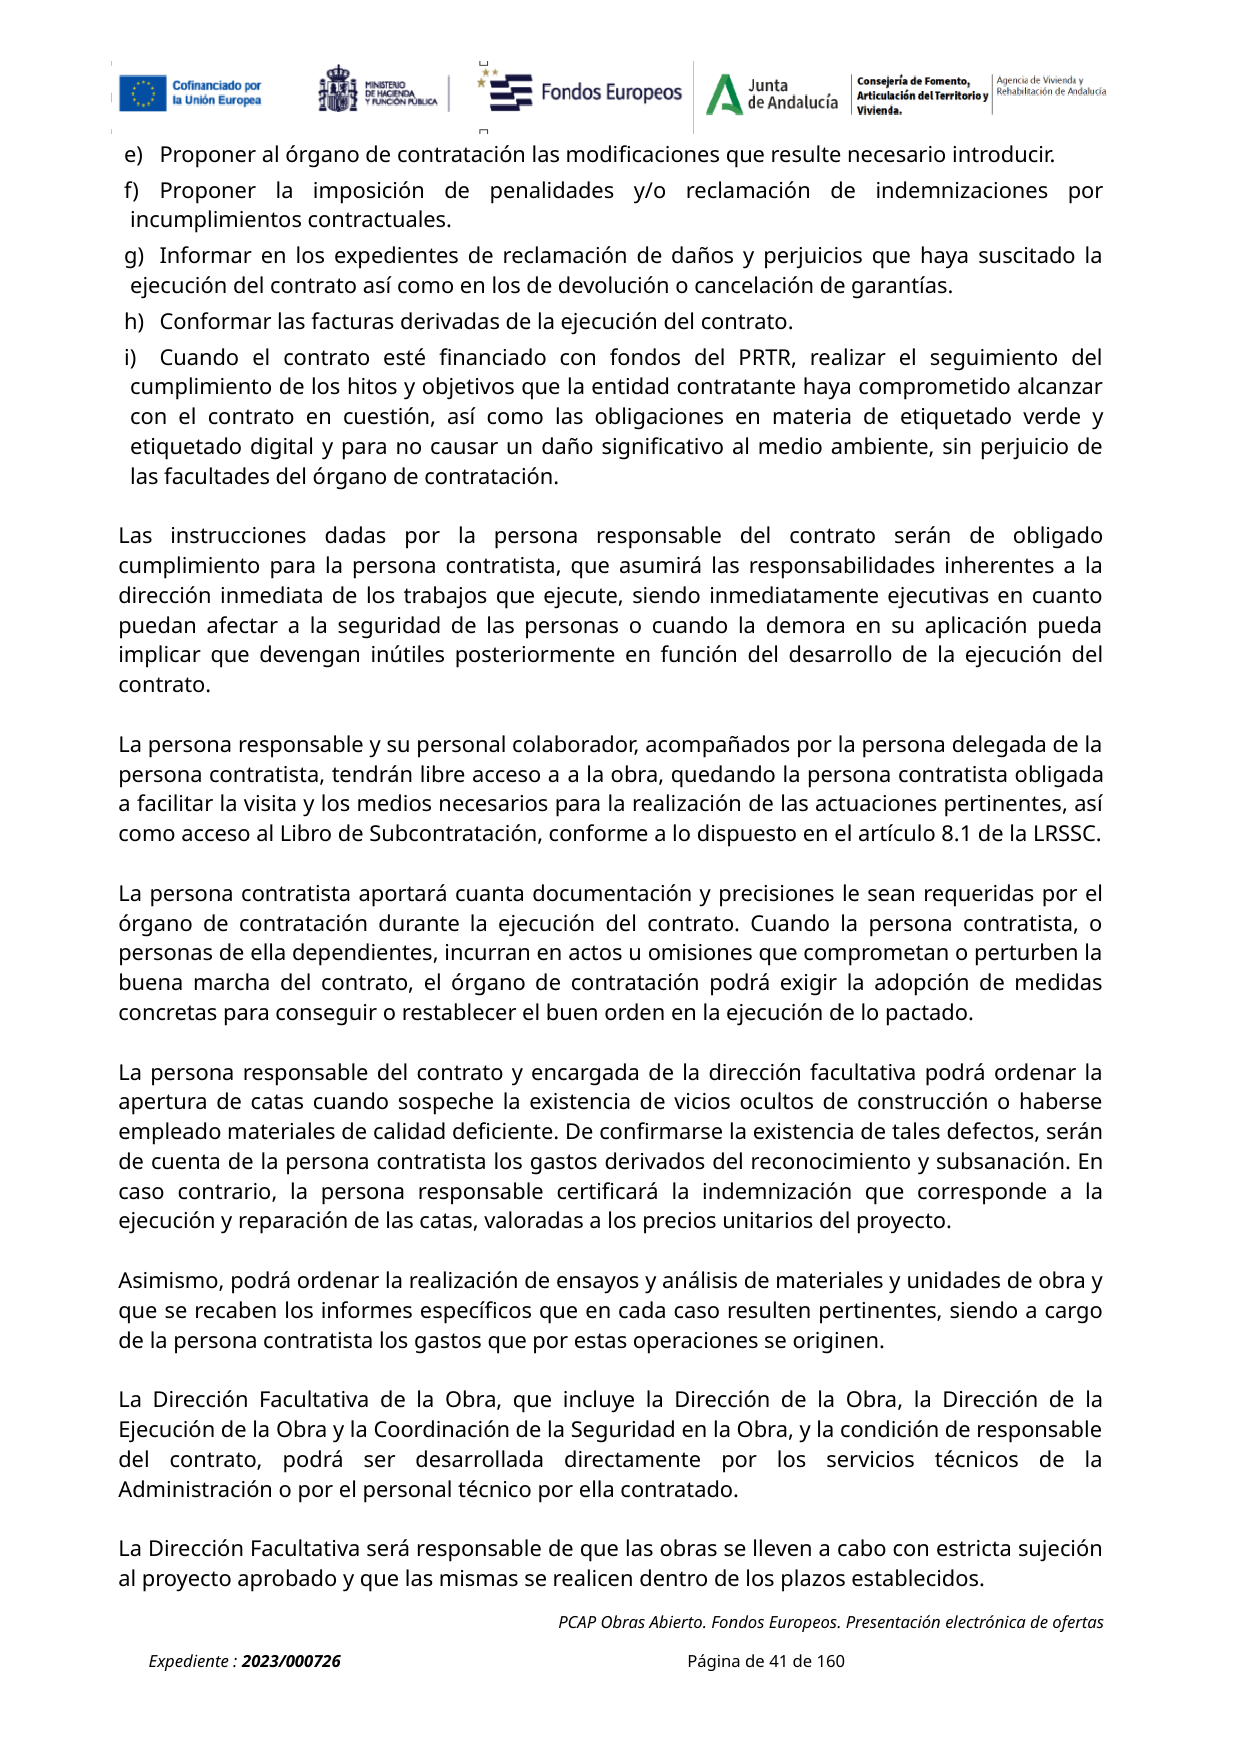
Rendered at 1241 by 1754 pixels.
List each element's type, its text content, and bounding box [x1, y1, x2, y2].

text Las instrucciones dadas por la persona responsable del contrato serán de obligado cumplimiento para la persona contratista, que asumirá las responsabilidades inherentes a la dirección inmediata de los trabajos que ejecute, siendo inmediatamente ejecutivas en cuanto puedan afectar a la seguridad de las personas o cuando la demora en su aplicación pueda implicar que devengan inútiles posteriormente en función del desarrollo de la ejecución del contrato. [118, 520, 1104, 699]
list Informar en los expedientes de reclamación de daños y perjuicios que haya suscitado la ejecución del contrato así como en los de devolución o cancelación de garantías. [124, 240, 1104, 300]
text Asimismo, podrá ordenar la realización de ensayos y análisis de materiales y unidades de obra y que se recaben los informes específicos que en cada caso resulten pertinentes, siendo a cargo de la persona contratista los gastos que por estas operaciones se originen. [118, 1265, 1104, 1354]
text La persona responsable del contrato y encargada de la dirección facultativa podrá ordenar la apertura de catas cuando sospeche la existencia de vicios ocultos de construcción o haberse empleado materiales de calidad deficiente. De confirmarse la existencia de tales defectos, serán de cuenta de la persona contratista los gastos derivados del reconocimiento y subsanación. En caso contrario, la persona responsable certificará la indemnización que corresponde a la ejecución y reparación de las catas, valoradas a los precios unitarios del proyecto. [118, 1056, 1104, 1235]
text La persona contratista aportará cuanta documentación y precisiones le sean requeridas por el órgano de contratación durante la ejecución del contrato. Cuando la persona contratista, o personas de ella dependientes, incurran en actos u omisiones que comprometan o perturben la buena marcha del contrato, el órgano de contratación podrá exigir la adopción de medidas concretas para conseguir o restablecer el buen orden en la ejecución de lo pactado. [118, 878, 1104, 1027]
text La Dirección Facultativa será responsable de que las obras se lleven a cabo con estricta sujeción al proyecto aprobado y que las mismas se realicen dentro de los plazos establecidos. [118, 1533, 1104, 1593]
list Proponer al órgano de contratación las modificaciones que resulte necesario introducir. [124, 139, 1104, 169]
list Proponer la imposición de penalidades y/o reclamación de indemnizaciones por incumplimientos contractuales. [124, 175, 1104, 234]
text La persona responsable y su personal colaborador, acompañados por la persona delegada de la persona contratista, tendrán libre acceso a a la obra, quedando la persona contratista obligada a facilitar la visita y los medios necesarios para la realización de las actuaciones pertinentes, así como acceso al Libro de Subcontratación, conforme a lo dispuesto en el artículo 8.1 de la LRSSC. [118, 729, 1104, 848]
list Conformar las facturas derivadas de la ejecución del contrato. [124, 306, 1104, 336]
picture [111, 58, 1119, 134]
list Cuando el contrato esté financiado con fondos del PRTR, realizar el seguimiento del cumplimiento de los hitos y objetivos que la entidad contratante haya comprometido alcanzar con el contrato en cuestión, así como las obligaciones en materia de etiquetado verde y etiquetado digital y para no causar un daño significativo al medio ambiente, sin perjuicio de las facultades del órgano de contratación. [124, 341, 1104, 490]
text La Dirección Facultativa de la Obra, que incluye la Dirección de la Obra, la Dirección de la Ejecución de la Obra y la Coordinación de la Seguridad en la Obra, y la condición de responsable del contrato, podrá ser desarrollada directamente por los servicios técnicos de la Administración o por el personal técnico por ella contratado. [118, 1384, 1104, 1503]
